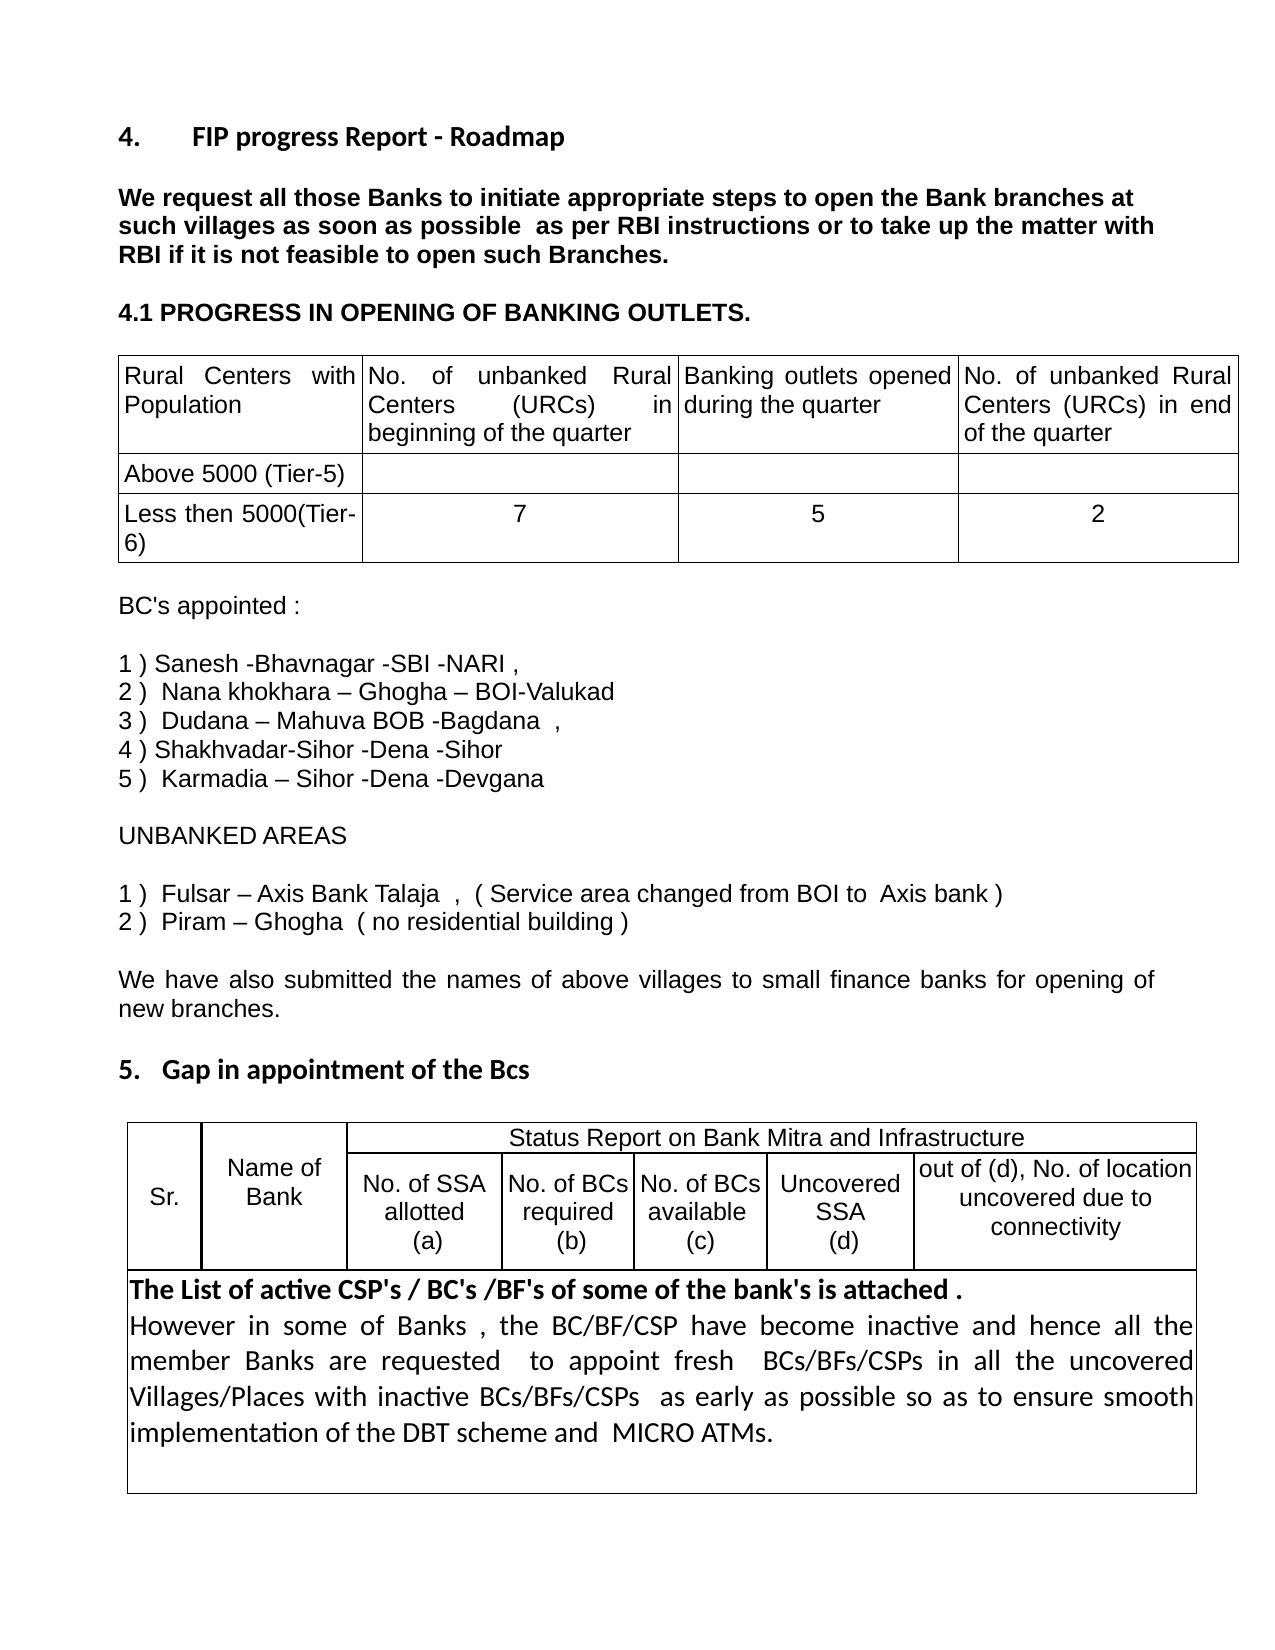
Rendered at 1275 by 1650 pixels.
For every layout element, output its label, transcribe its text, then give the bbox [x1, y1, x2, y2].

text We have also submitted the names of above villages to small finance banks for opening of new branches. [118, 965, 1157, 1022]
text 2 ) Nana khokhara – Ghogha – BOI-Valukad [118, 677, 1157, 706]
table_header Name of Bank [203, 1123, 346, 1269]
table_cell 2 [959, 494, 1238, 562]
text BC's appointed : [118, 591, 1157, 620]
text 1 ) Fulsar – Axis Bank Talaja , ( Service area changed from BOI to Axis bank ) [118, 878, 1157, 907]
text 4.1 PROGRESS IN OPENING OF BANKING OUTLETS. [118, 297, 1157, 326]
table_header Sr. [128, 1123, 200, 1269]
table_header No. of unbanked Rural Centers (URCs) in beginning of the quarter [363, 356, 678, 453]
table_cell [959, 454, 1238, 493]
table_cell No. of SSA allotted (a) [348, 1154, 501, 1269]
table_cell Less then 5000(Tier-6) [119, 494, 362, 562]
table_cell The List of active CSP's / BC's /BF's of some of the bank's is attached . However in some of Banks , the BC/BF/CSP have become inactive and hence all the member Banks are requested to appoint fresh BCs/BFs/CSPs in all the uncovered Villages/Places with inactive BCs/BFs/CSPs as early as possible so as to ensure smooth implementation of the DBT scheme and MICRO ATMs. [128, 1271, 1196, 1493]
text 4. FIP progress Report - Roadmap [118, 118, 1157, 154]
text 5 ) Karmadia – Sihor -Dena -Devgana [118, 763, 1157, 792]
text 2 ) Piram – Ghogha ( no residential building ) [118, 907, 1157, 936]
table_header Rural Centers with Population [119, 356, 362, 453]
table_cell out of (d), No. of location uncovered due to connectivity [915, 1154, 1196, 1269]
table_cell 5 [679, 494, 958, 562]
table_header Banking outlets opened during the quarter [679, 356, 958, 453]
text 4 ) Shakhvadar-Sihor -Dena -Sihor [118, 735, 1157, 763]
table_cell 7 [363, 494, 678, 562]
text We request all those Banks to initiate appropriate steps to open the Bank branches at [118, 182, 1157, 211]
table_cell Uncovered SSA (d) [768, 1154, 913, 1269]
text such villages as soon as possible as per RBI instructions or to take up the matter with RBI if it is not feasible to open such Branches. [118, 211, 1157, 269]
table_header No. of unbanked Rural Centers (URCs) in end of the quarter [959, 356, 1238, 453]
table_cell Above 5000 (Tier-5) [119, 454, 362, 493]
table_cell No. of BCs available (c) [635, 1154, 766, 1269]
list Gap in appointment of the Bcs [118, 1051, 1157, 1087]
table_cell [679, 454, 958, 493]
table_header Status Report on Bank Mitra and Infrastructure [348, 1123, 1196, 1152]
text 3 ) Dudana – Mahuva BOB -Bagdana , [118, 706, 1157, 735]
text 1 ) Sanesh -Bhavnagar -SBI -NARI , [118, 648, 1157, 677]
table_cell No. of BCs required (b) [503, 1154, 633, 1269]
table_cell [363, 454, 678, 493]
text UNBANKED AREAS [118, 821, 1157, 850]
